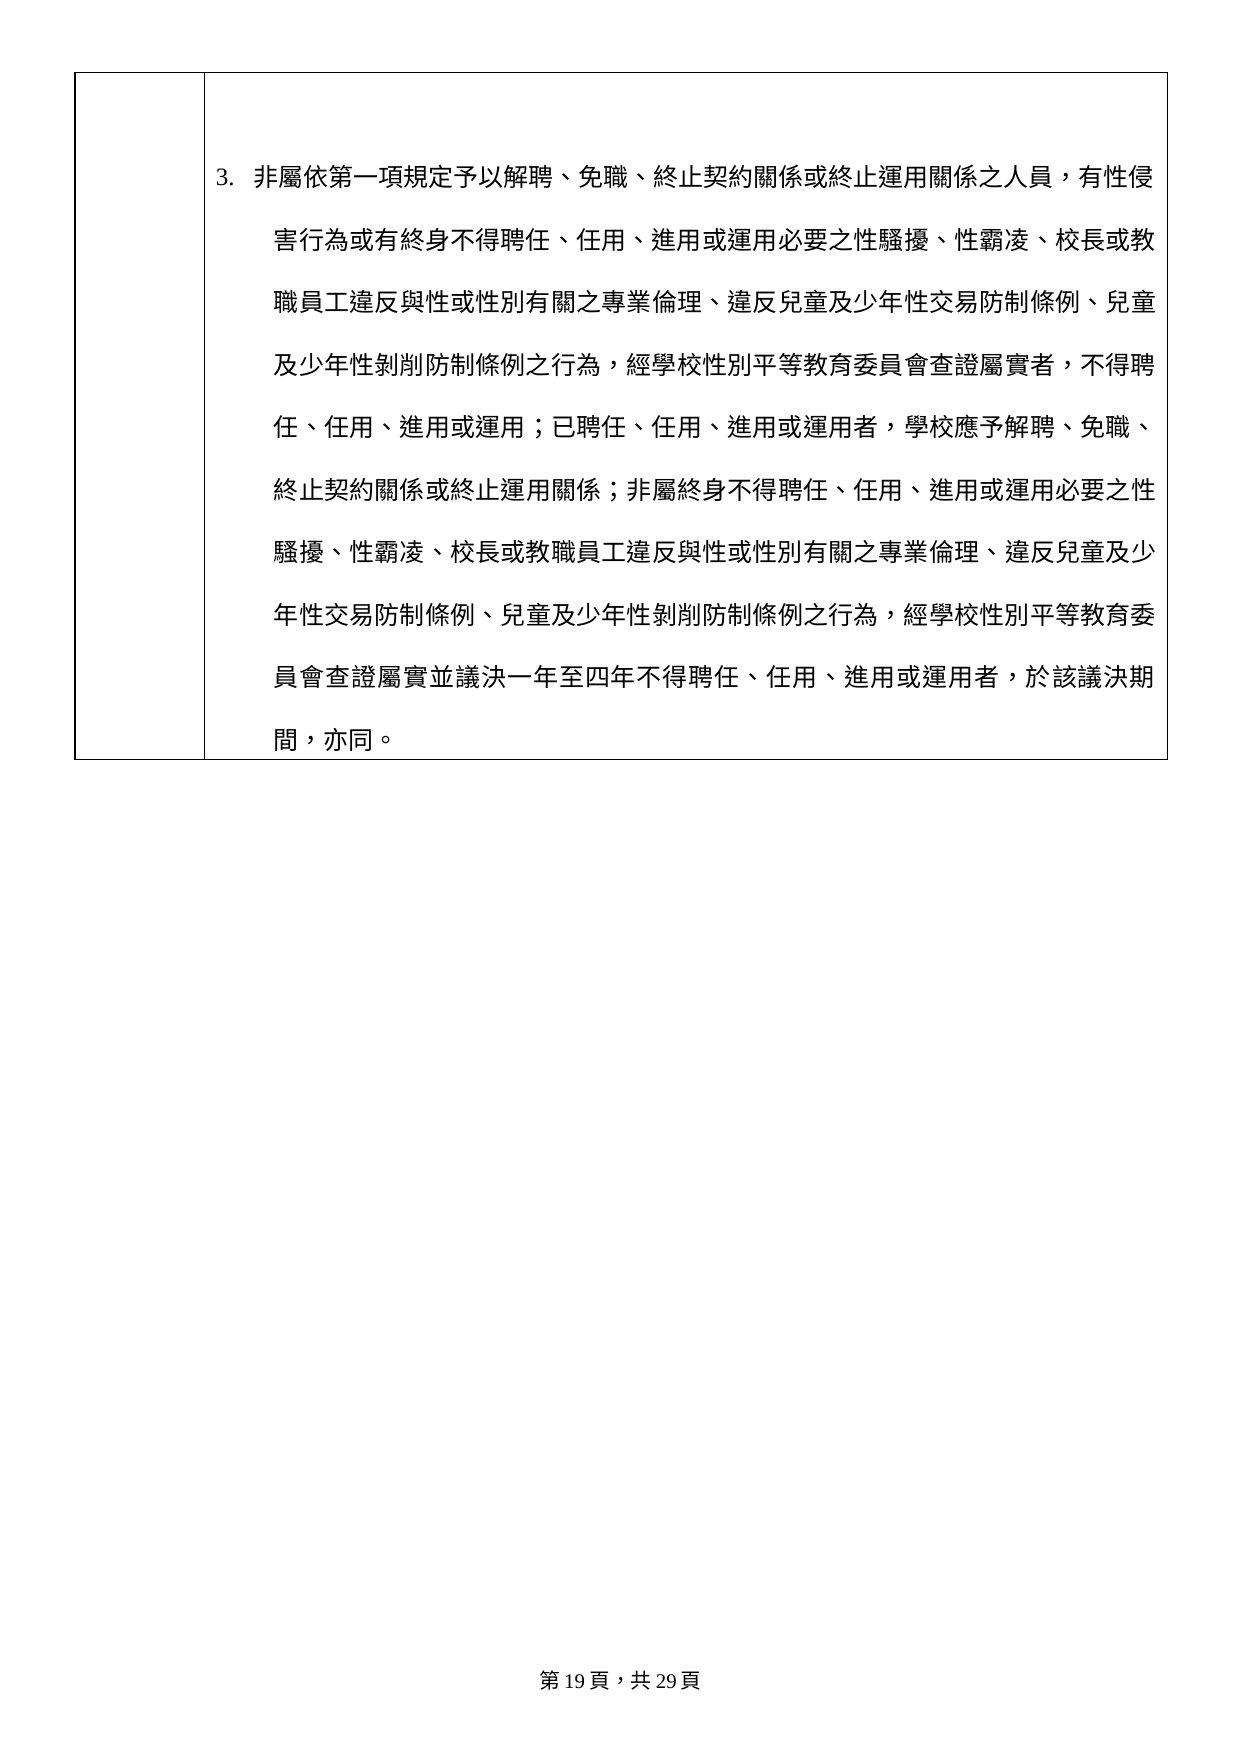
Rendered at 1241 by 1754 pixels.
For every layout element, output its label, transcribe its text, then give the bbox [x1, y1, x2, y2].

table_header 學校聘任、任用之教育人員或進用、運用之其他人員，經學校性別平等教育委員會或依法組成之相關委員會調查確認有下列各款情形之一者，學校應予解聘、免職、終止契約關係或終止運用關係： 一、有性侵害行為，或有終身不得聘任、任用、進用或運用必要之性騷擾、性霸凌、校長或教職員工違反與性或性別有關之專業倫理行為。 二、有性騷擾、性霸凌、校長或教職員工違反與性或性別有關之專業倫理行為，而有必要予以解聘、免職、終止契約關係或終止運用關係，並經審酌案件情節，議決一年至四年不得聘任、任用、進用或運用。 有前項第一款情事者，各級學校均不得聘任、任用、進用或運用，已聘任、任用、進用或運用者，學校應予解聘、免職、終止契約關係或終止運用關係；有前項第二款情事者，於該議決一年至四年不得聘任、任用、進用或運用期間，亦同。 非屬依第一項規定予以解聘、免職、終止契約關係或終止運用關係之人員，有性侵害行為或有終身不得聘任、任用、進用或運用必要之性騷擾、性霸凌、校長或教職員工違反與性或性別有關之專業倫理、違反兒童及少年性交易防制條例、兒童及少年性剝削防制條例之行為，經學校性別平等教育委員會查證屬實者，不得聘任、任用、進用或運用；已聘任、任用、進用或運用者，學校應予解聘、免職、終止契約關係或終止運用關係；非屬終身不得聘任、任用、進用或運用必要之性騷擾、性霸凌、校長或教職員工違反與性或性別有關之專業倫理、違反兒童及少年性交易防制條例、兒童及少年性剝削防制條例之行為，經學校性別平等教育委員會查證屬實並議決一年至四年不得聘任、任用、進用或運用者，於該議決期間，亦同。 [205, 73, 1167, 759]
table_header [76, 73, 204, 759]
